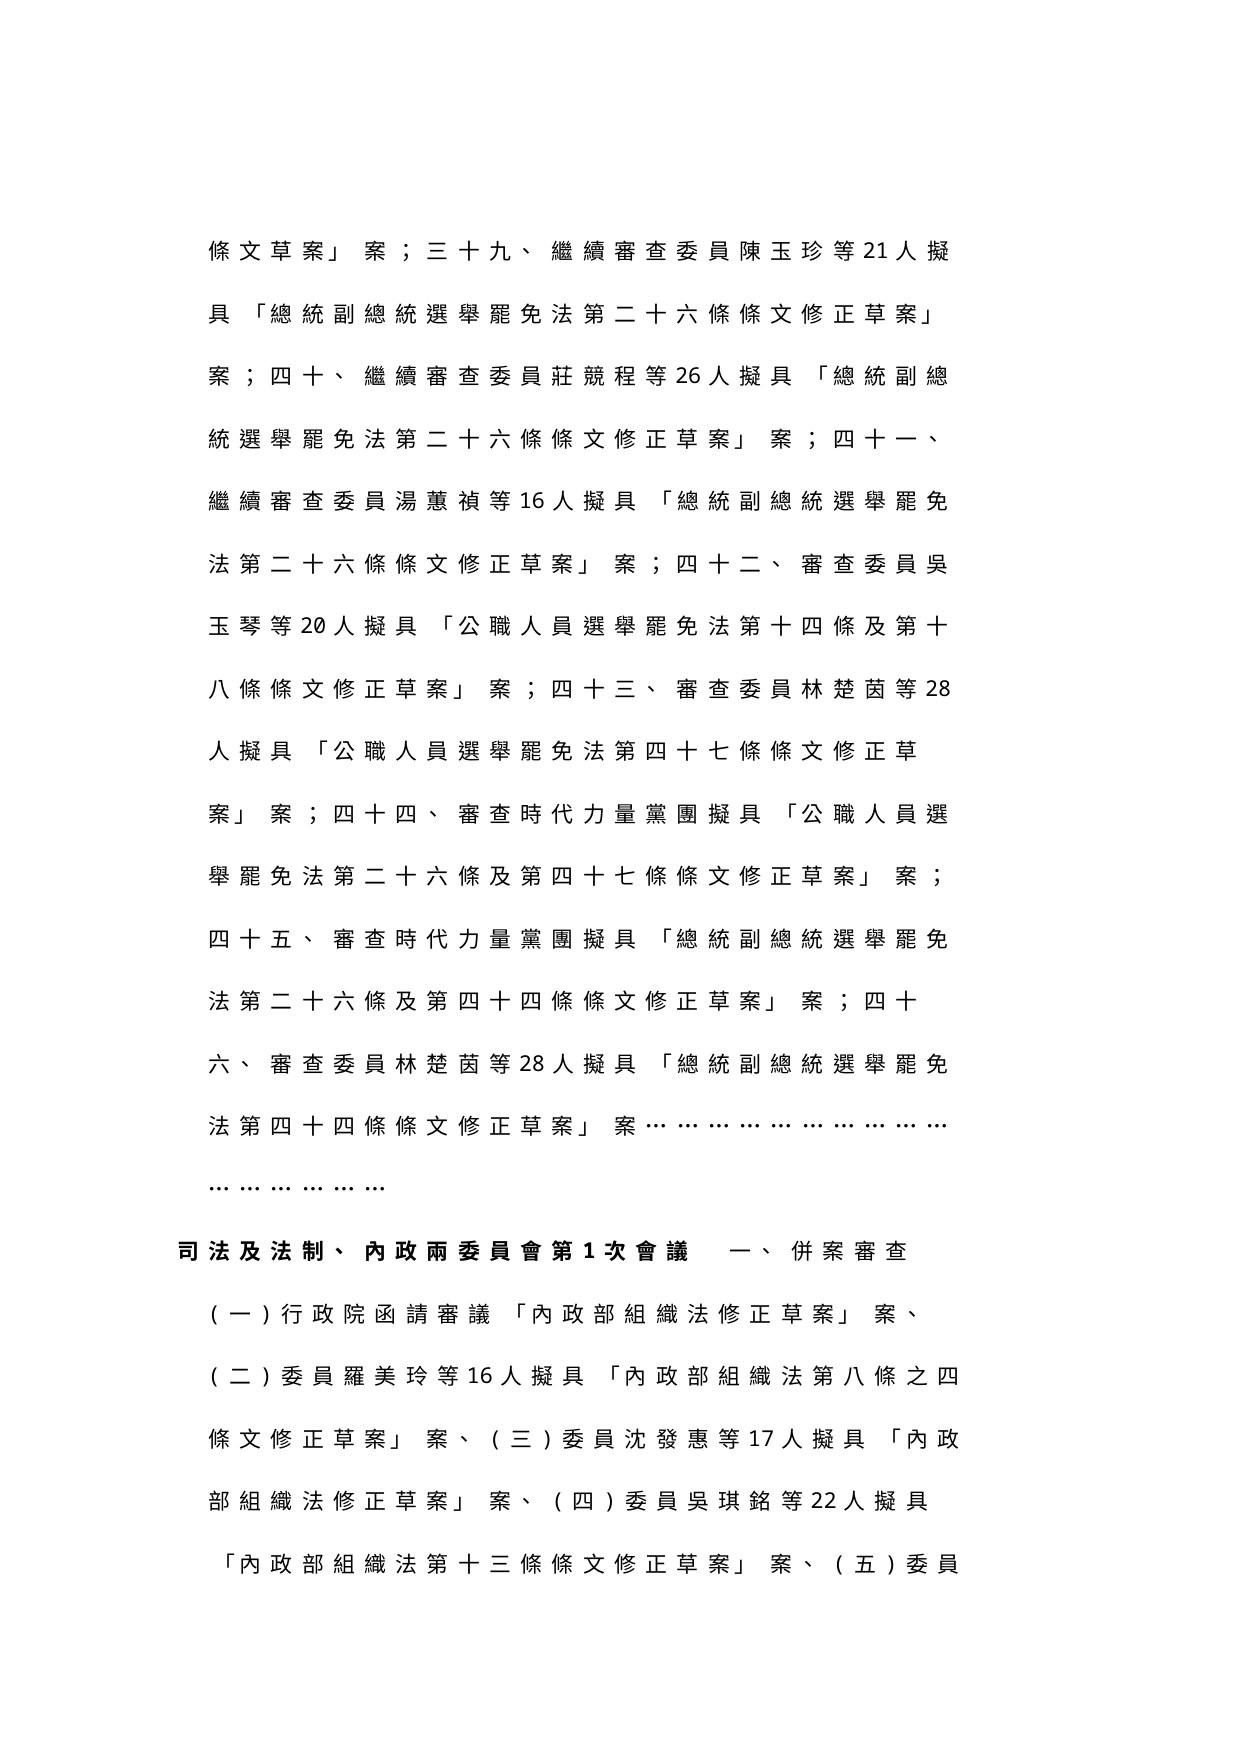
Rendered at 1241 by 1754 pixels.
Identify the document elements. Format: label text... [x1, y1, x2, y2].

table_cell ） [1091, 1219, 1108, 1594]
table_cell [1053, 1219, 1091, 1594]
table_cell 條文草案」案；三十九、繼續審查委員陳玉珍等21人擬具「總統副總統選舉罷免法第二十六條條文修正草案」案；四十、繼續審查委員莊競程等26人擬具「總統副總統選舉罷免法第二十六條條文修正草案」案；四十一、繼續審查委員湯蕙禎等16人擬具「總統副總統選舉罷免法第二十六條條文修正草案」案；四十二、審查委員吳玉琴等20人擬具「公職人員選舉罷免法第十四條及第十八條條文修正草案」案；四十三、審查委員林楚茵等28人擬具「公職人員選舉罷免法第四十七條條文修正草案」案；四十四、審查時代力量黨團擬具「公職人員選舉罷免法第二十六條及第四十七條條文修正草案」案；四十五、審查時代力量黨團擬具「總統副總統選舉罷免法第二十六條及第四十四條條文修正草案」案；四十六、審查委員林楚茵等28人擬具「總統副總統選舉罷免法第四十四條條文修正草案」案………………………………………… [150, 219, 967, 1219]
table_cell （ [967, 1219, 986, 1594]
table_cell 57 [986, 1219, 1023, 1594]
table_cell 司法及法制、內政兩委員會第1次會議 一、併案審查(一)行政院函請審議「內政部組織法修正草案」案、(二)委員羅美玲等16人擬具「內政部組織法第八條之四條文修正草案」案、(三)委員沈發惠等17人擬具「內政部組織法修正草案」案、(四)委員吳琪銘等22人擬具「內政部組織法第十三條條文修正草案」案、(五)委員 [150, 1219, 967, 1594]
table_cell [1023, 219, 1053, 1219]
table_cell （ [967, 219, 986, 1219]
table_cell [1053, 219, 1091, 1219]
table_cell 1 [986, 219, 1023, 1219]
table_cell [1023, 1219, 1053, 1594]
table_cell ） [1091, 219, 1108, 1219]
